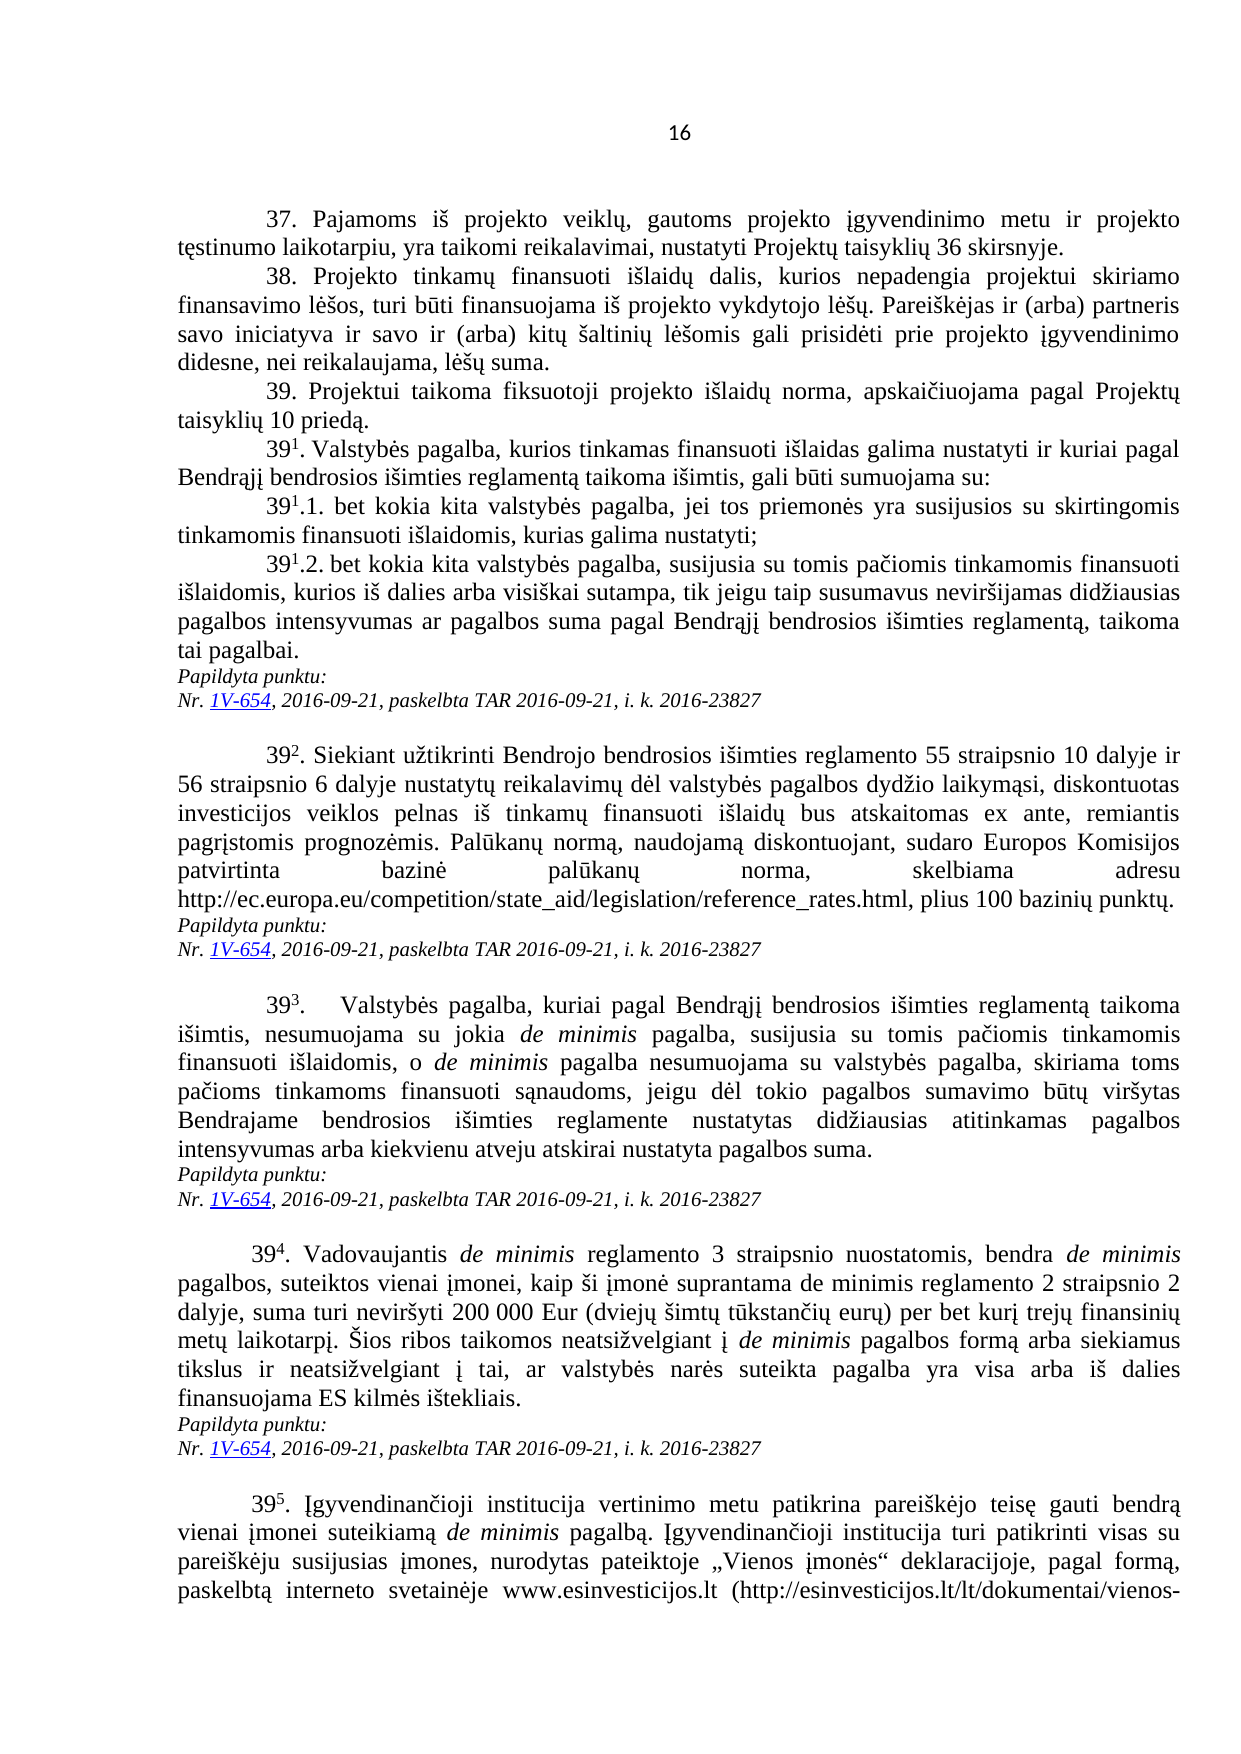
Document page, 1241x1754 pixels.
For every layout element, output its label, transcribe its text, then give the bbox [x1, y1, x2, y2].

text Papildyta punktu: [177, 1162, 1181, 1186]
text 39. Projektui taikoma fiksuotoji projekto išlaidų norma, apskaičiuojama pagal Projektų taisyklių 10 priedą. [177, 376, 1181, 434]
text 37. Pajamoms iš projekto veiklų, gautoms projekto įgyvendinimo metu ir projekto tęstinumo laikotarpiu, yra taikomi reikalavimai, nustatyti Projektų taisyklių 36 skirsnyje. [177, 204, 1181, 261]
text 394. Vadovaujantis de minimis reglamento 3 straipsnio nuostatomis, bendra de minimis pagalbos, suteiktos vienai įmonei, kaip ši įmonė suprantama de minimis reglamento 2 straipsnio 2 dalyje, suma turi neviršyti 200 000 Eur (dviejų šimtų tūkstančių eurų) per bet kurį trejų finansinių metų laikotarpį. Šios ribos taikomos neatsižvelgiant į de minimis pagalbos formą arba siekiamus tikslus ir neatsižvelgiant į tai, ar valstybės narės suteikta pagalba yra visa arba iš dalies finansuojama ES kilmės ištekliais. [177, 1239, 1181, 1412]
text 393. Valstybės pagalba, kuriai pagal Bendrąjį bendrosios išimties reglamentą taikoma išimtis, nesumuojama su jokia de minimis pagalba, susijusia su tomis pačiomis tinkamomis finansuoti išlaidomis, o de minimis pagalba nesumuojama su valstybės pagalba, skiriama toms pačioms tinkamoms finansuoti sąnaudoms, jeigu dėl tokio pagalbos sumavimo būtų viršytas Bendrajame bendrosios išimties reglamente nustatytas didžiausias atitinkamas pagalbos intensyvumas arba kiekvienu atveju atskirai nustatyta pagalbos suma. [177, 990, 1181, 1162]
text 391. Valstybės pagalba, kurios tinkamas finansuoti išlaidas galima nustatyti ir kuriai pagal Bendrąjį bendrosios išimties reglamentą taikoma išimtis, gali būti sumuojama su: [177, 434, 1181, 491]
text Nr. 1V-654, 2016-09-21, paskelbta TAR 2016-09-21, i. k. 2016-23827 [177, 1436, 1181, 1460]
text Nr. 1V-654, 2016-09-21, paskelbta TAR 2016-09-21, i. k. 2016-23827 [177, 1186, 1181, 1211]
text Nr. 1V-654, 2016-09-21, paskelbta TAR 2016-09-21, i. k. 2016-23827 [177, 688, 1181, 712]
text Papildyta punktu: [177, 1412, 1181, 1436]
text 38. Projekto tinkamų finansuoti išlaidų dalis, kurios nepadengia projektui skiriamo finansavimo lėšos, turi būti finansuojama iš projekto vykdytojo lėšų. Pareiškėjas ir (arba) partneris savo iniciatyva ir savo ir (arba) kitų šaltinių lėšomis gali prisidėti prie projekto įgyvendinimo didesne, nei reikalaujama, lėšų suma. [177, 261, 1181, 376]
text 392. Siekiant užtikrinti Bendrojo bendrosios išimties reglamento 55 straipsnio 10 dalyje ir 56 straipsnio 6 dalyje nustatytų reikalavimų dėl valstybės pagalbos dydžio laikymąsi, diskontuotas investicijos veiklos pelnas iš tinkamų finansuoti išlaidų bus atskaitomas ex ante, remiantis pagrįstomis prognozėmis. Palūkanų normą, naudojamą diskontuojant, sudaro Europos Komisijos patvirtinta bazinė palūkanų norma, skelbiama adresu http://ec.europa.eu/competition/state_aid/legislation/reference_rates.html, plius 100 bazinių punktų. [177, 741, 1181, 913]
text Nr. 1V-654, 2016-09-21, paskelbta TAR 2016-09-21, i. k. 2016-23827 [177, 937, 1181, 961]
text 391.2. bet kokia kita valstybės pagalba, susijusia su tomis pačiomis tinkamomis finansuoti išlaidomis, kurios iš dalies arba visiškai sutampa, tik jeigu taip susumavus neviršijamas didžiausias pagalbos intensyvumas ar pagalbos suma pagal Bendrąjį bendrosios išimties reglamentą, taikoma tai pagalbai. [177, 549, 1181, 664]
text Papildyta punktu: [177, 664, 1181, 688]
text Papildyta punktu: [177, 913, 1181, 937]
text 395. Įgyvendinančioji institucija vertinimo metu patikrina pareiškėjo teisę gauti bendrą vienai įmonei suteikiamą de minimis pagalbą. Įgyvendinančioji institucija turi patikrinti visas su pareiškėju susijusias įmones, nurodytas pateiktoje „Vienos įmonės“ deklaracijoje, pagal formą, paskelbtą interneto svetainėje www.esinvesticijos.lt (http://esinvesticijos.lt/lt/dokumentai/vienos- [177, 1489, 1181, 1604]
text 391.1. bet kokia kita valstybės pagalba, jei tos priemonės yra susijusios su skirtingomis tinkamomis finansuoti išlaidomis, kurias galima nustatyti; [177, 491, 1181, 549]
